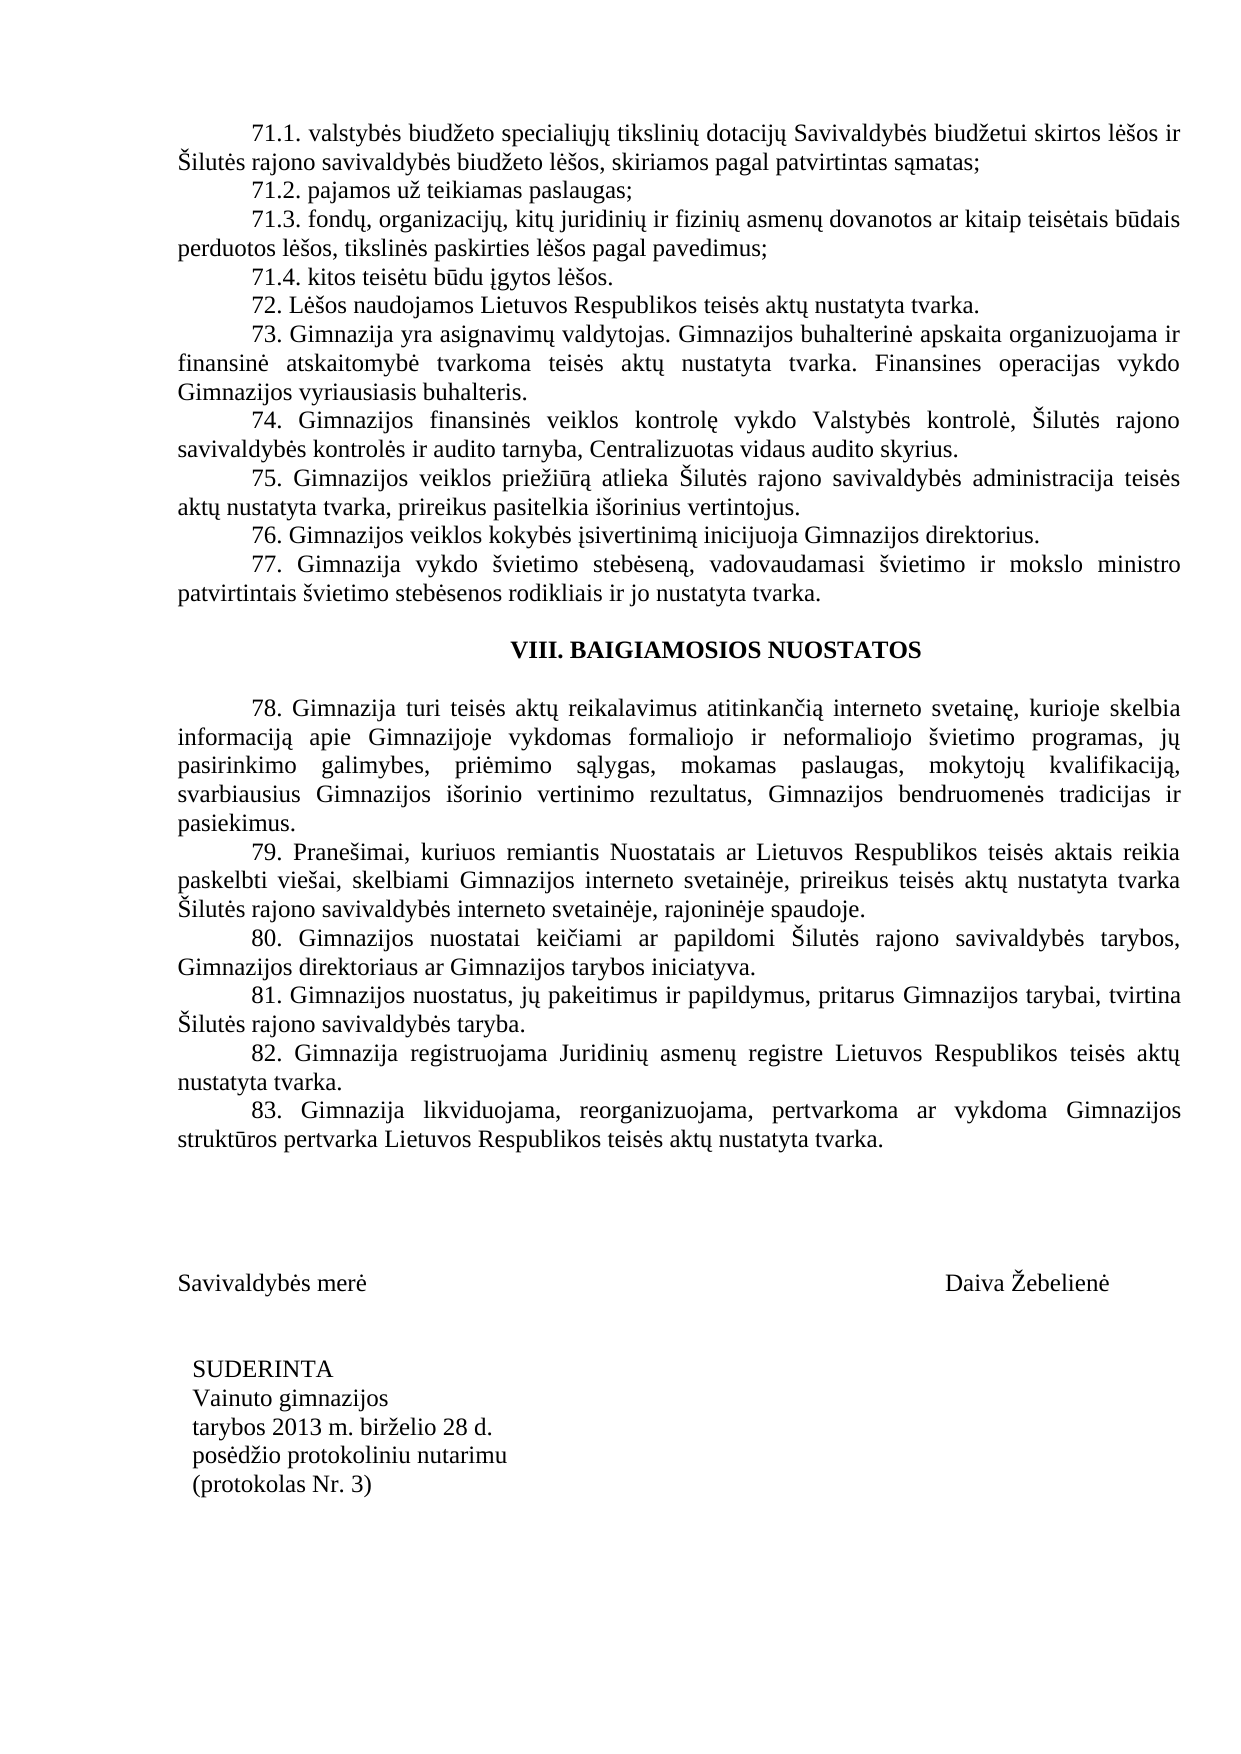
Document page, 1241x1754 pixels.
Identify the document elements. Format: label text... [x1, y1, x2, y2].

text SUDERINTA [177, 1354, 1181, 1383]
text 83. Gimnazija likviduojama, reorganizuojama, pertvarkoma ar vykdoma Gimnazijos struktūros pertvarka Lietuvos Respublikos teisės aktų nustatyta tvarka. [177, 1096, 1181, 1153]
text 71.4. kitos teisėtu būdu įgytos lėšos. [177, 262, 1181, 291]
text Savivaldybės merė Daiva Žebelienė [177, 1268, 1181, 1297]
text 73. Gimnazija yra asignavimų valdytojas. Gimnazijos buhalterinė apskaita organizuojama ir finansinė atskaitomybė tvarkoma teisės aktų nustatyta tvarka. Finansines operacijas vykdo Gimnazijos vyriausiasis buhalteris. [177, 319, 1181, 406]
text 82. Gimnazija registruojama Juridinių asmenų registre Lietuvos Respublikos teisės aktų nustatyta tvarka. [177, 1038, 1181, 1096]
text 75. Gimnazijos veiklos priežiūrą atlieka Šilutės rajono savivaldybės administracija teisės aktų nustatyta tvarka, prireikus pasitelkia išorinius vertintojus. [177, 463, 1181, 521]
text 71.2. pajamos už teikiamas paslaugas; [177, 176, 1181, 204]
text VIII. BAIGIAMOSIOS NUOSTATOS [177, 636, 1181, 664]
text 79. Pranešimai, kuriuos remiantis Nuostatais ar Lietuvos Respublikos teisės aktais reikia paskelbti viešai, skelbiami Gimnazijos interneto svetainėje, prireikus teisės aktų nustatyta tvarka Šilutės rajono savivaldybės interneto svetainėje, rajoninėje spaudoje. [177, 837, 1181, 923]
text posėdžio protokoliniu nutarimu [177, 1441, 1181, 1469]
text 71.3. fondų, organizacijų, kitų juridinių ir fizinių asmenų dovanotos ar kitaip teisėtais būdais perduotos lėšos, tikslinės paskirties lėšos pagal pavedimus; [177, 204, 1181, 262]
text 74. Gimnazijos finansinės veiklos kontrolę vykdo Valstybės kontrolė, Šilutės rajono savivaldybės kontrolės ir audito tarnyba, Centralizuotas vidaus audito skyrius. [177, 406, 1181, 463]
text 76. Gimnazijos veiklos kokybės įsivertinimą inicijuoja Gimnazijos direktorius. [177, 521, 1181, 549]
text 80. Gimnazijos nuostatai keičiami ar papildomi Šilutės rajono savivaldybės tarybos, Gimnazijos direktoriaus ar Gimnazijos tarybos iniciatyva. [177, 923, 1181, 981]
text 71.1. valstybės biudžeto specialiųjų tikslinių dotacijų Savivaldybės biudžetui skirtos lėšos ir Šilutės rajono savivaldybės biudžeto lėšos, skiriamos pagal patvirtintas sąmatas; [177, 118, 1181, 176]
text 78. Gimnazija turi teisės aktų reikalavimus atitinkančią interneto svetainę, kurioje skelbia informaciją apie Gimnazijoje vykdomas formaliojo ir neformaliojo švietimo programas, jų pasirinkimo galimybes, priėmimo sąlygas, mokamas paslaugas, mokytojų kvalifikaciją, svarbiausius Gimnazijos išorinio vertinimo rezultatus, Gimnazijos bendruomenės tradicijas ir pasiekimus. [177, 693, 1181, 837]
text Vainuto gimnazijos [177, 1383, 1181, 1412]
text 81. Gimnazijos nuostatus, jų pakeitimus ir papildymus, pritarus Gimnazijos tarybai, tvirtina Šilutės rajono savivaldybės taryba. [177, 981, 1181, 1038]
text tarybos 2013 m. birželio 28 d. [177, 1412, 1181, 1441]
text (protokolas Nr. 3) [177, 1469, 1181, 1498]
text 77. Gimnazija vykdo švietimo stebėseną, vadovaudamasi švietimo ir mokslo ministro patvirtintais švietimo stebėsenos rodikliais ir jo nustatyta tvarka. [177, 549, 1181, 607]
text 72. Lėšos naudojamos Lietuvos Respublikos teisės aktų nustatyta tvarka. [177, 291, 1181, 319]
